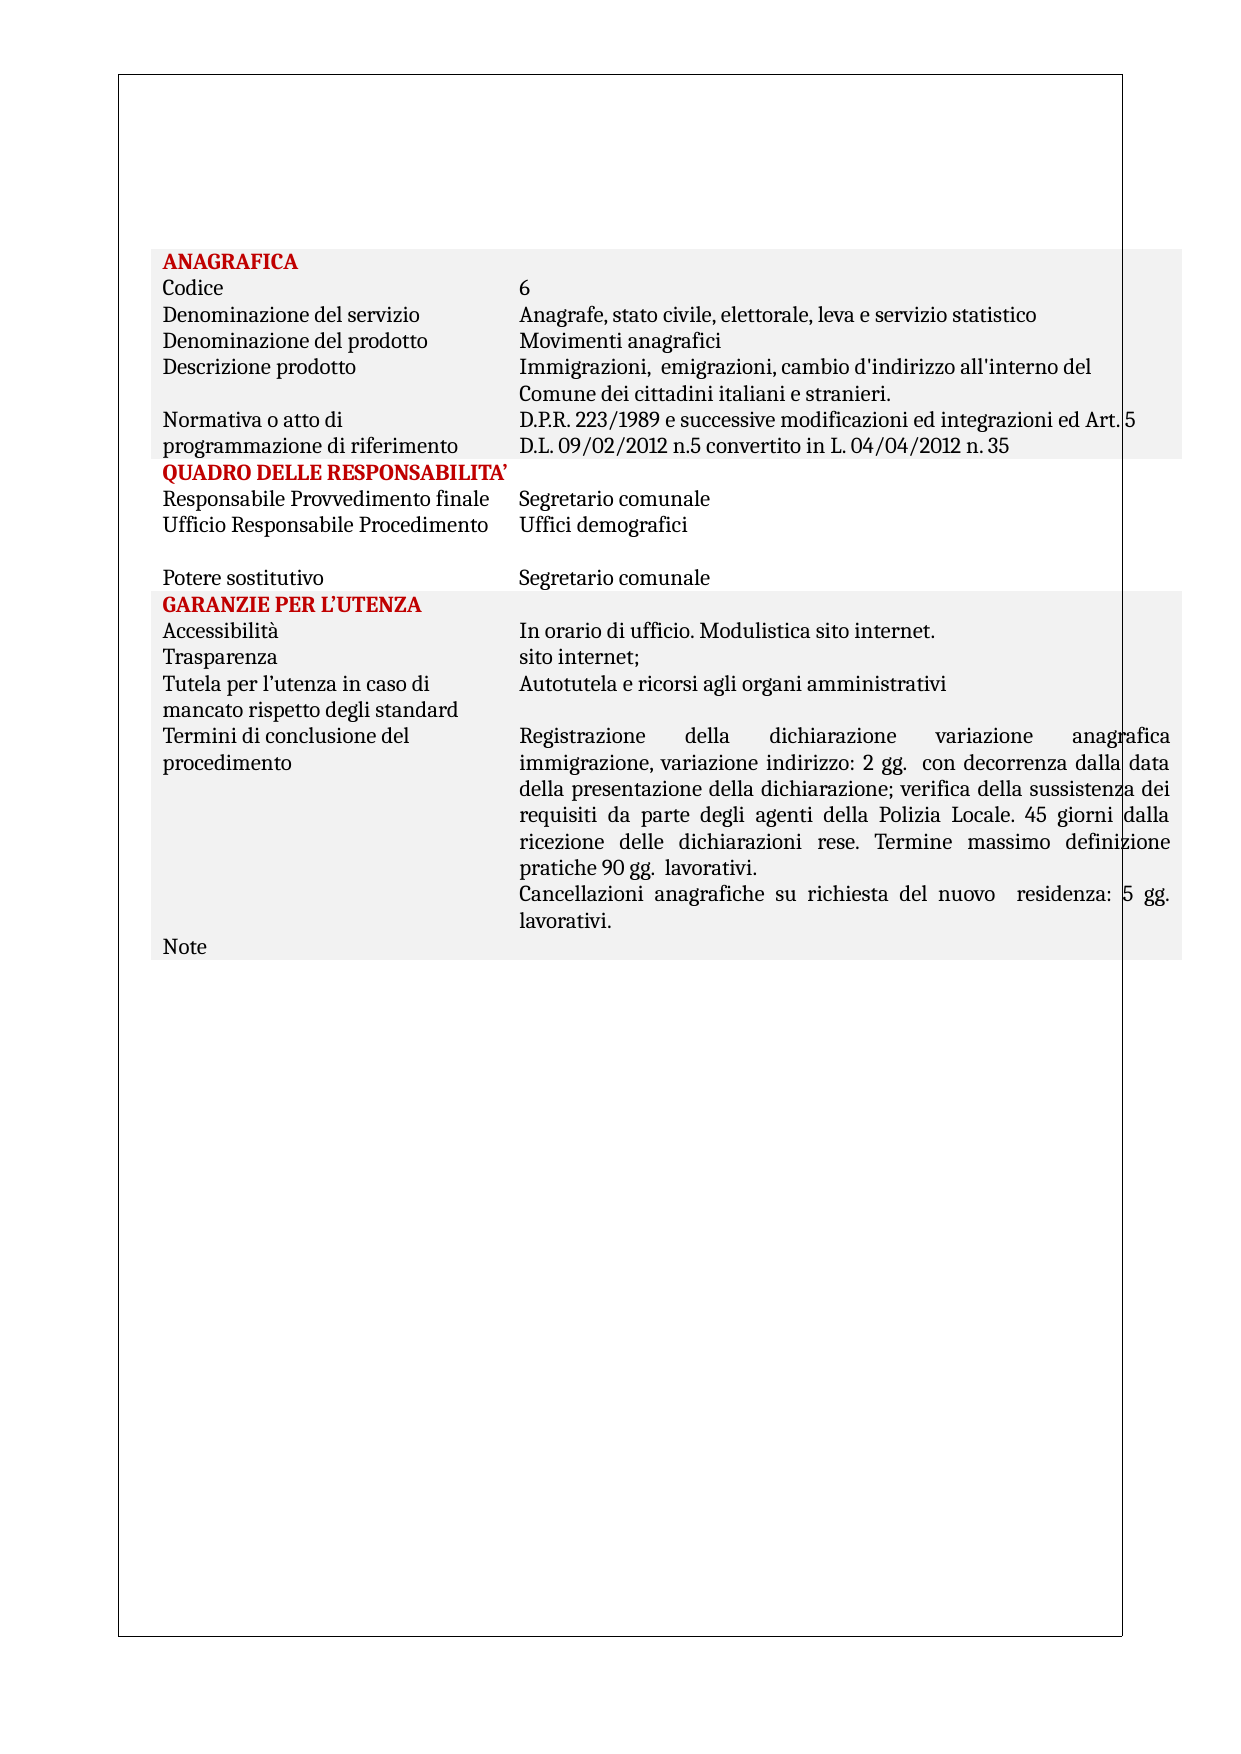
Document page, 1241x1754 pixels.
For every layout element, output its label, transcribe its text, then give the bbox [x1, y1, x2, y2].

table_cell Segretario comunale [508, 486, 1122, 512]
table_cell Potere sostitutivo [151, 565, 508, 591]
table_cell Ufficio Responsabile Procedimento [151, 512, 508, 565]
table_cell In orario di ufficio. Modulistica sito internet. [508, 618, 1122, 644]
table_cell Registrazione della dichiarazione variazione anagrafica immigrazione, variazione indirizzo: 2 gg. con decorrenza dalla data della presentazione della dichiarazione; verifica della sussistenza dei requisiti da parte degli agenti della Polizia Locale. 45 giorni dalla ricezione delle dichiarazioni rese. Termine massimo definizione pratiche 90 gg. lavorativi. Cancellazioni anagrafiche su richiesta del nuovo residenza: 5 gg. lavorativi. [1123, 723, 1182, 934]
table_cell 6 [508, 275, 1122, 301]
table_cell Responsabile Provvedimento finale [151, 486, 508, 512]
table_cell Uffici demografici [508, 512, 1122, 565]
table_cell Trasparenza [151, 644, 508, 670]
table_cell Note [151, 934, 508, 960]
table_cell Denominazione del servizio [151, 301, 508, 328]
table_cell Denominazione del prodotto [151, 328, 508, 354]
table_cell Accessibilità [151, 618, 508, 644]
table_cell Movimenti anagrafici [508, 328, 1122, 354]
table_cell [1123, 275, 1182, 301]
table_cell D.P.R. 223/1989 e successive modificazioni ed integrazioni ed Art. 5 D.L. 09/02/2012 n.5 convertito in L. 04/04/2012 n. 35 [508, 407, 1122, 459]
table_cell [1123, 644, 1182, 670]
table_cell Descrizione prodotto [151, 354, 508, 407]
table_cell [1123, 591, 1182, 618]
table_header ANAGRAFICA [151, 249, 1122, 275]
table_cell [1123, 460, 1182, 486]
table_cell Segretario comunale [508, 565, 1122, 591]
table_cell [1123, 618, 1182, 644]
table_cell sito internet; [508, 644, 1122, 670]
table_cell Tutela per l’utenza in caso di mancato rispetto degli standard [151, 670, 508, 723]
table_cell Autotutela e ricorsi agli organi amministrativi [508, 670, 1122, 723]
table_cell [1123, 670, 1182, 723]
table_cell [1123, 565, 1182, 591]
table_header [1123, 249, 1182, 275]
table_cell Normativa o atto di programmazione di riferimento [151, 407, 508, 459]
table_cell [1123, 486, 1182, 512]
table_cell [1123, 301, 1182, 328]
table_cell [1123, 934, 1182, 960]
table_cell [1123, 328, 1182, 354]
table_cell Registrazione della dichiarazione variazione anagrafica immigrazione, variazione indirizzo: 2 gg. con decorrenza dalla data della presentazione della dichiarazione; verifica della sussistenza dei requisiti da parte degli agenti della Polizia Locale. 45 giorni dalla ricezione delle dichiarazioni rese. Termine massimo definizione pratiche 90 gg. lavorativi. Cancellazioni anagrafiche su richiesta del nuovo residenza: 5 gg. lavorativi. [508, 723, 1122, 934]
table_cell Immigrazioni, emigrazioni, cambio d'indirizzo all'interno del Comune dei cittadini italiani e stranieri. [508, 354, 1122, 407]
table_cell QUADRO DELLE RESPONSABILITA’ [151, 460, 1122, 486]
table_cell [1123, 354, 1182, 407]
table_cell GARANZIE PER L’UTENZA [151, 591, 1122, 618]
table_cell Termini di conclusione del procedimento [151, 723, 508, 934]
table_cell [508, 934, 1122, 960]
table_cell D.P.R. 223/1989 e successive modificazioni ed integrazioni ed Art. 5 D.L. 09/02/2012 n.5 convertito in L. 04/04/2012 n. 35 [1123, 407, 1182, 459]
table_cell [1123, 512, 1182, 565]
table_cell Codice [151, 275, 508, 301]
table_cell Anagrafe, stato civile, elettorale, leva e servizio statistico [508, 301, 1122, 328]
